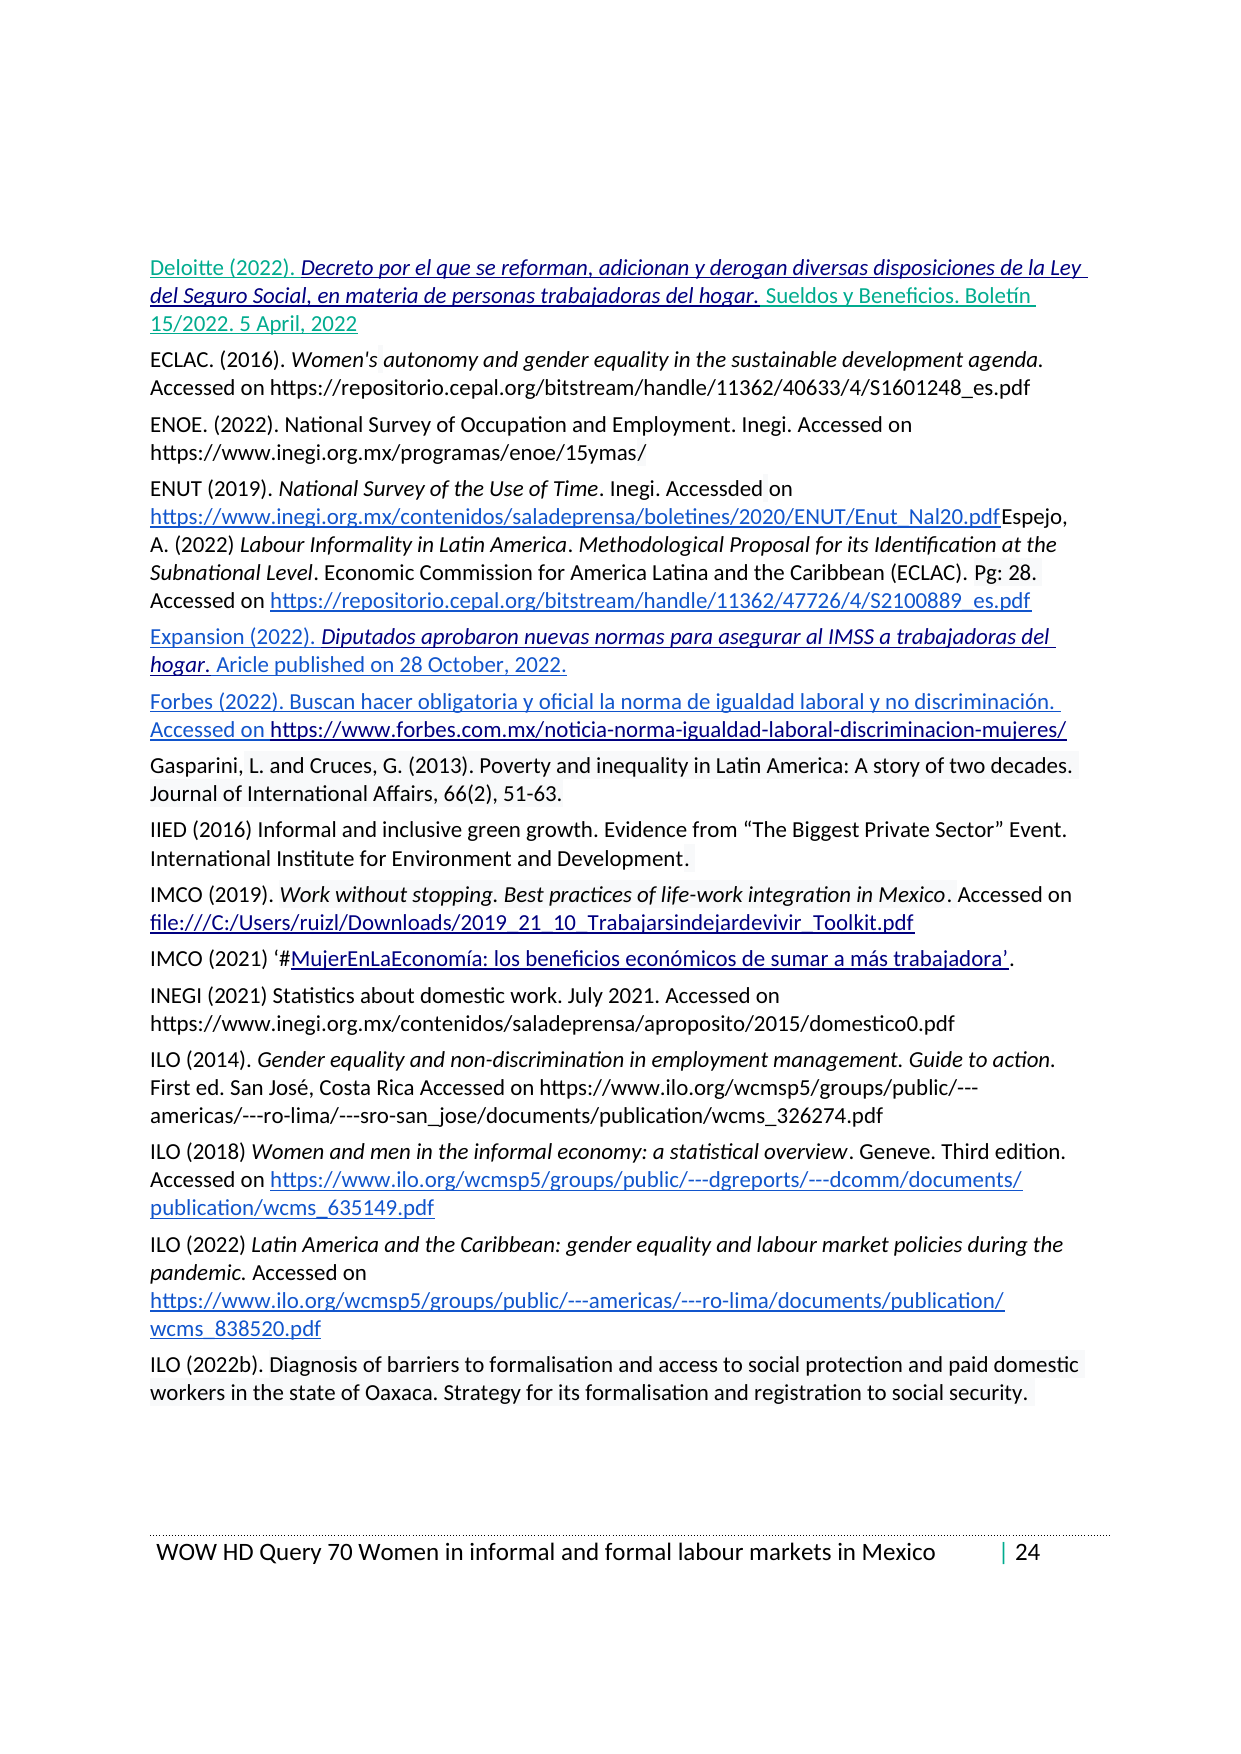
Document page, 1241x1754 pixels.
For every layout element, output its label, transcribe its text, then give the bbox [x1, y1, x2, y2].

text ILO (2022b). Diagnosis of barriers to formalisation and access to social protection and paid domestic workers in the state of Oaxaca. Strategy for its formalisation and registration to social security. [150, 1350, 1090, 1406]
text Expansion (2022). Diputados aprobaron nuevas normas para asegurar al IMSS a trabajadoras del hogar. Aricle published on 28 October, 2022. [150, 622, 1090, 678]
text IIED (2016) Informal and inclusive green growth. Evidence from “The Biggest Private Sector” Event. International Institute for Environment and Development. [150, 816, 1090, 872]
text Gasparini, L. and Cruces, G. (2013). Poverty and inequality in Latin America: A story of two decades. Journal of International Affairs, 66(2), 51-63. [150, 751, 1090, 807]
text ENOE. (2022). National Survey of Occupation and Employment. Inegi. Accessed on https://www.inegi.org.mx/programas/enoe/15ymas/ [150, 410, 1090, 466]
text INEGI (2021) Statistics about domestic work. July 2021. Accessed on https://www.inegi.org.mx/contenidos/saladeprensa/aproposito/2015/domestico0.pdf [150, 981, 1090, 1037]
text Forbes (2022). Buscan hacer obligatoria y oficial la norma de igualdad laboral y no discriminación. Accessed on https://www.forbes.com.mx/noticia-norma-igualdad-laboral-discriminacion-mujeres/ [150, 687, 1090, 743]
text ENUT (2019). National Survey of the Use of Time. Inegi. Accessded on https://www.inegi.org.mx/contenidos/saladeprensa/boletines/2020/ENUT/Enut_Nal20.pdfEspejo, A. (2022) Labour Informality in Latin America. Methodological Proposal for its Identification at the Subnational Level. Economic Commission for America Latina and the Caribbean (ECLAC). Pg: 28. Accessed on https://repositorio.cepal.org/bitstream/handle/11362/47726/4/S2100889_es.pdf [150, 474, 1090, 614]
text ILO (2022) Latin America and the Caribbean: gender equality and labour market policies during the pandemic. Accessed on https://www.ilo.org/wcmsp5/groups/public/---americas/---ro-lima/documents/publication/wcms_838520.pdf [150, 1230, 1090, 1342]
text ILO (2018) Women and men in the informal economy: a statistical overview. Geneve. Third edition. Accessed on https://www.ilo.org/wcmsp5/groups/public/---dgreports/---dcomm/documents/publication/wcms_635149.pdf [150, 1137, 1090, 1222]
text ECLAC. (2016). Women's autonomy and gender equality in the sustainable development agenda. Accessed on https://repositorio.cepal.org/bitstream/handle/11362/40633/4/S1601248_es.pdf [150, 345, 1090, 401]
text IMCO (2021) ‘#MujerEnLaEconomía: los beneficios económicos de sumar a más trabajadora’. [150, 944, 1090, 972]
text IMCO (2019). Work without stopping. Best practices of life-work integration in Mexico. Accessed on file:///C:/Users/ruizl/Downloads/2019_21_10_Trabajarsindejardevivir_Toolkit.pdf [150, 880, 1090, 936]
text Deloitte (2022). Decreto por el que se reforman, adicionan y derogan diversas disposiciones de la Ley del Seguro Social, en materia de personas trabajadoras del hogar. Sueldos y Beneficios. Boletín 15/2022. 5 April, 2022 [150, 253, 1090, 337]
text ILO (2014). Gender equality and non-discrimination in employment management. Guide to action. First ed. San José, Costa Rica Accessed on https://www.ilo.org/wcmsp5/groups/public/---americas/---ro-lima/---sro-san_jose/documents/publication/wcms_326274.pdf [150, 1045, 1090, 1129]
